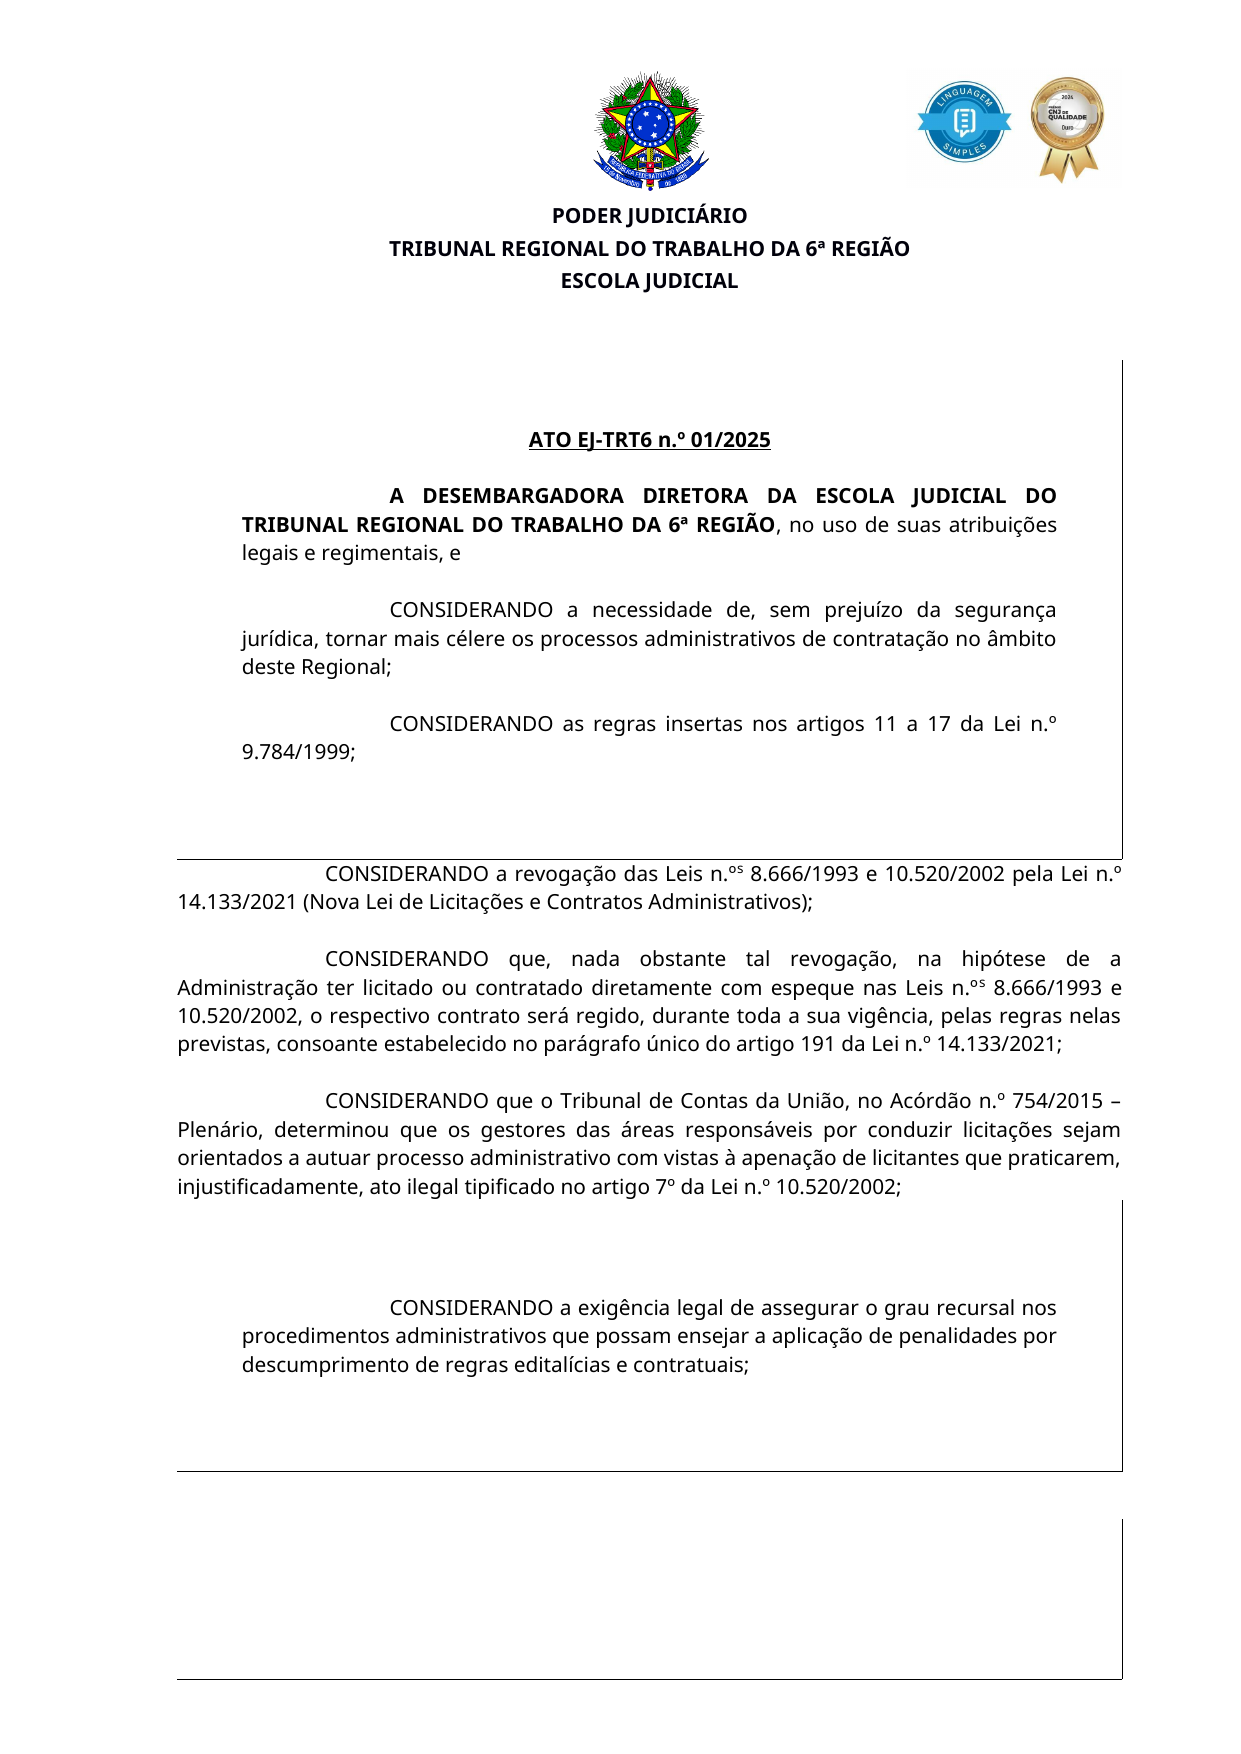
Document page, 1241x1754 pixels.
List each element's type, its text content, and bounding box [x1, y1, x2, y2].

text CONSIDERANDO a exigência legal de assegurar o grau recursal nos procedimentos administrativos que possam ensejar a aplicação de penalidades por descumprimento de regras editalícias e contratuais; [177, 1293, 1122, 1378]
text CONSIDERANDO a necessidade de, sem prejuízo da segurança jurídica, tornar mais célere os processos administrativos de contratação no âmbito deste Regional; [177, 595, 1122, 681]
text CONSIDERANDO que o Tribunal de Contas da União, no Acórdão n.º 754/2015 – Plenário, determinou que os gestores das áreas responsáveis por conduzir licitações sejam orientados a autuar processo administrativo com vistas à apenação de licitantes que praticarem, injustificadamente, ato ilegal tipificado no artigo 7º da Lei n.º 10.520/2002; [177, 1086, 1122, 1200]
text CONSIDERANDO que, nada obstante tal revogação, na hipótese de a Administração ter licitado ou contratado diretamente com espeque nas Leis n.ºs 8.666/1993 e 10.520/2002, o respectivo contrato será regido, durante toda a sua vigência, pelas regras nelas previstas, consoante estabelecido no parágrafo único do artigo 191 da Lei n.º 14.133/2021; [177, 944, 1122, 1058]
text CONSIDERANDO as regras insertas nos artigos 11 a 17 da Lei n.º 9.784/1999; [177, 709, 1122, 766]
text ATO EJ-TRT6 n.º 01/2025 [177, 360, 1122, 453]
text CONSIDERANDO a revogação das Leis n.ºs 8.666/1993 e 10.520/2002 pela Lei n.º 14.133/2021 (Nova Lei de Licitações e Contratos Administrativos); [177, 859, 1122, 916]
text A DESEMBARGADORA DIRETORA DA ESCOLA JUDICIAL DO TRIBUNAL REGIONAL DO TRABALHO DA 6ª REGIÃO, no uso de suas atribuições legais e regimentais, e [177, 482, 1122, 567]
